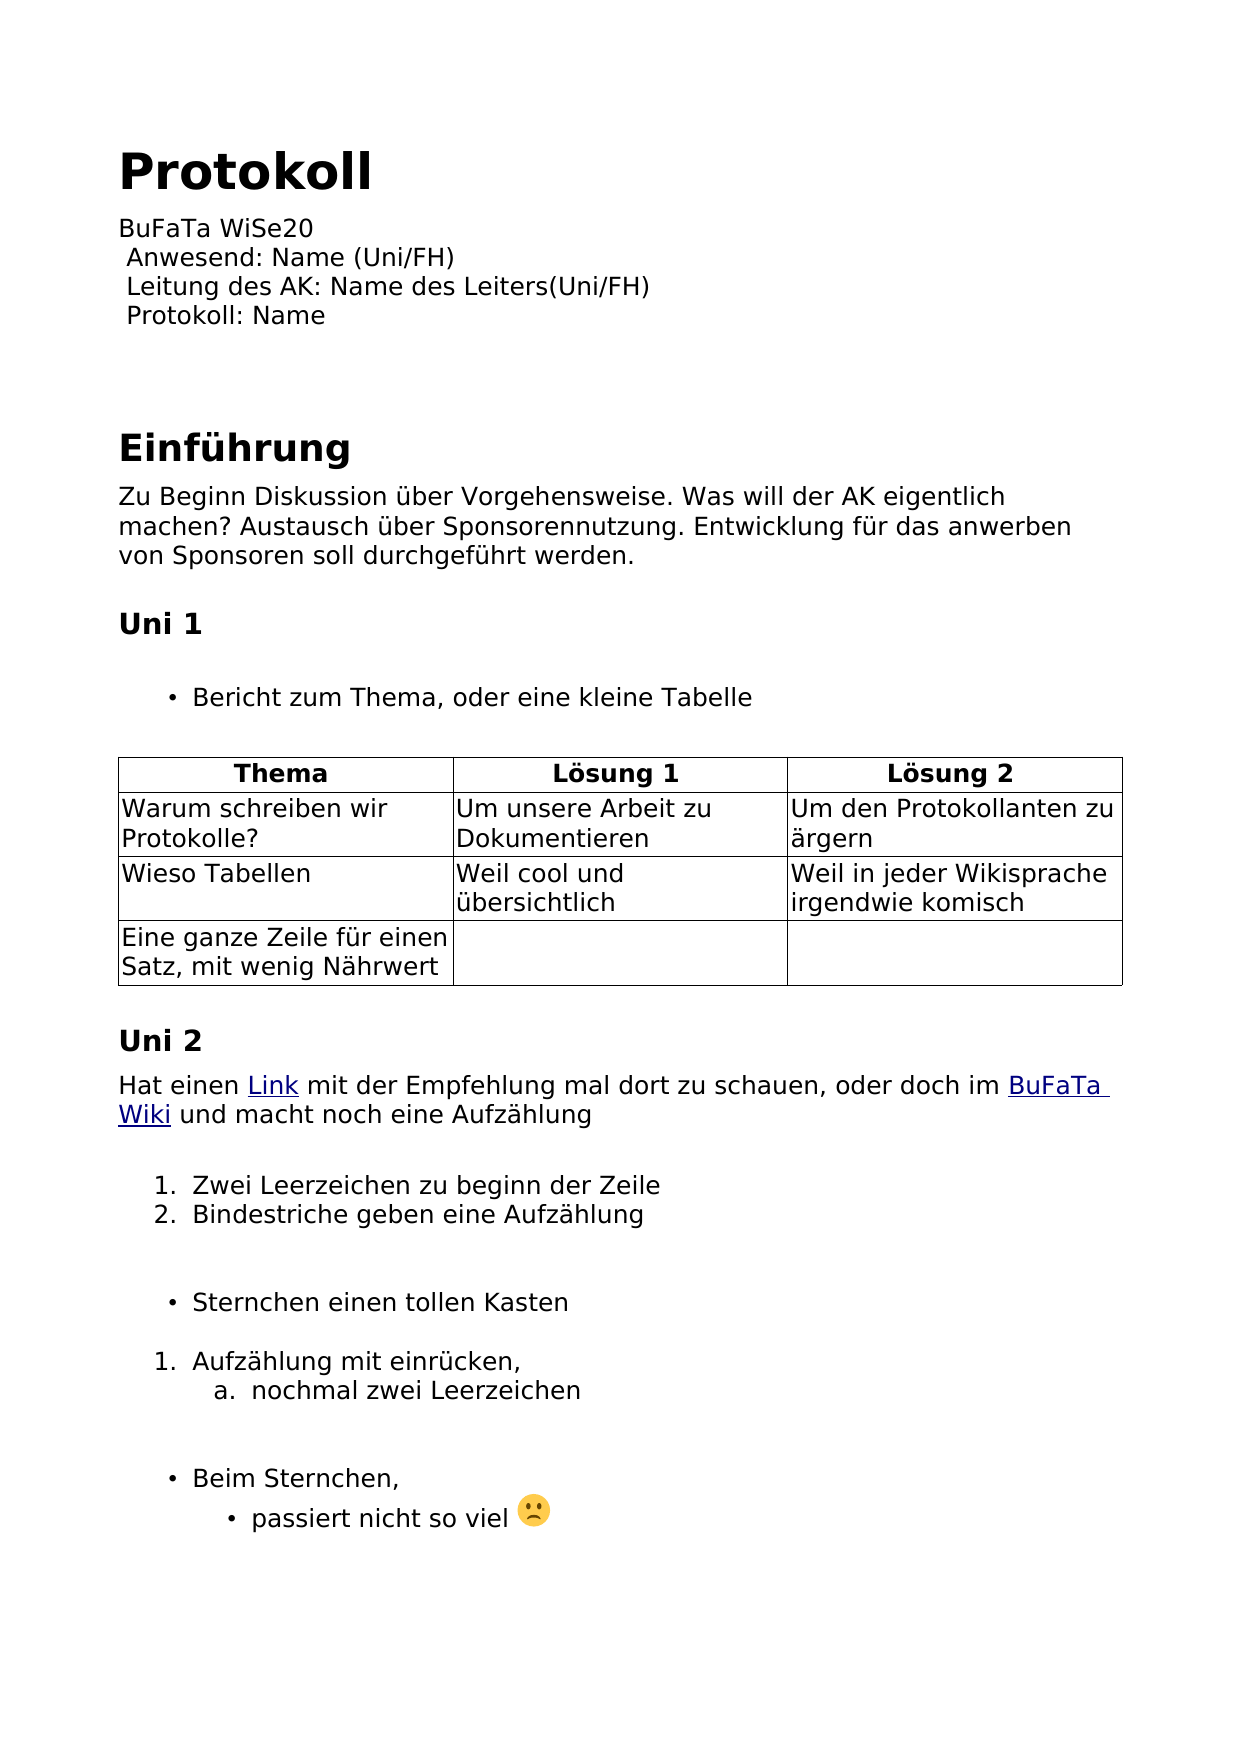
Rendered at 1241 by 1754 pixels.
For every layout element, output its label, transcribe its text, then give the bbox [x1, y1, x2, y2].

list Zwei Leerzeichen zu beginn der Zeile [177, 1171, 1122, 1200]
subtitle Einführung [118, 426, 1122, 470]
table_cell [454, 921, 787, 984]
subtitle Protokoll [118, 143, 1122, 201]
text Hat einen Link mit der Empfehlung mal dort zu schauen, oder doch im BuFaTa Wiki und macht noch eine Aufzählung [118, 1071, 1122, 1129]
list Aufzählung mit einrücken, [177, 1347, 1122, 1376]
list Sternchen einen tollen Kasten [177, 1288, 1122, 1318]
table_header Lösung 2 [788, 758, 1122, 792]
table_cell [788, 921, 1122, 984]
list Bericht zum Thema, oder eine kleine Tabelle [177, 683, 1122, 742]
subtitle Uni 2 [118, 1024, 1122, 1058]
list Bindestriche geben eine Aufzählung [177, 1200, 1122, 1229]
table_cell Eine ganze Zeile für einen Satz, mit wenig Nährwert [119, 921, 453, 984]
text BuFaTa WiSe20 Anwesend: Name (Uni/FH) Leitung des AK: Name des Leiters(Uni/FH) Protokoll: Name [118, 214, 1122, 389]
table_cell Weil in jeder Wikisprache irgendwie komisch [788, 857, 1122, 920]
table_header Thema [119, 758, 453, 792]
list Beim Sternchen, [177, 1464, 1122, 1493]
table_cell Wieso Tabellen [119, 857, 453, 920]
subtitle Uni 1 [118, 607, 1122, 641]
text Zu Beginn Diskussion über Vorgehensweise. Was will der AK eigentlich machen? Austausch über Sponsorennutzung. Entwicklung für das anwerben von Sponsoren soll durchgeführt werden. [118, 482, 1122, 570]
list nochmal zwei Leerzeichen [236, 1376, 1122, 1405]
table_cell Um unsere Arbeit zu Dokumentieren [454, 793, 787, 856]
list passiert nicht so viel [236, 1493, 1122, 1533]
table_cell Warum schreiben wir Protokolle? [119, 793, 453, 856]
table_cell Weil cool und übersichtlich [454, 857, 787, 920]
table_cell Um den Protokollanten zu ärgern [788, 793, 1122, 856]
table_header Lösung 1 [454, 758, 787, 792]
